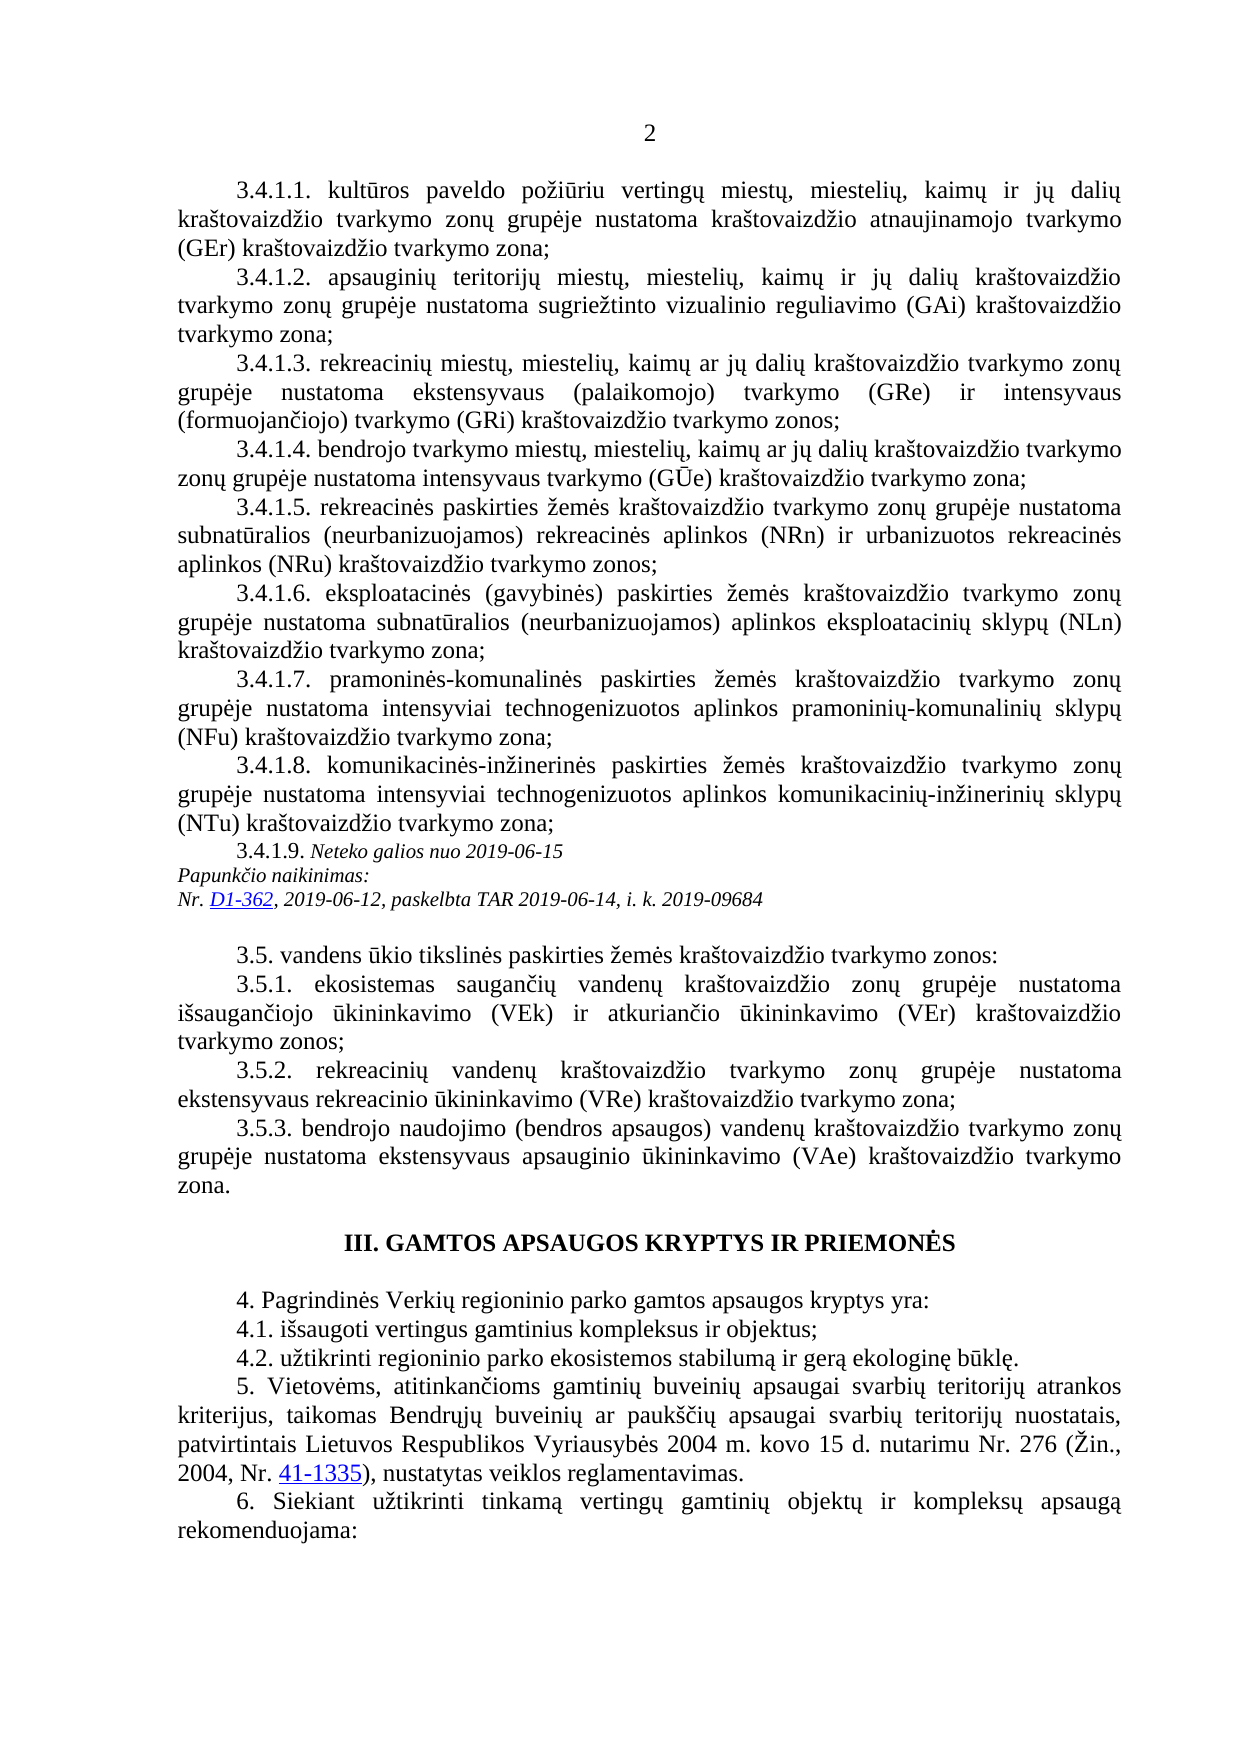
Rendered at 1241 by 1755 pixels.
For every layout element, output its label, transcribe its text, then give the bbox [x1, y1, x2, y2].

text 3.4.1.1. kultūros paveldo požiūriu vertingų miestų, miestelių, kaimų ir jų dalių kraštovaizdžio tvarkymo zonų grupėje nustatoma kraštovaizdžio atnaujinamojo tvarkymo (GEr) kraštovaizdžio tvarkymo zona; [177, 176, 1122, 262]
text 3.4.1.2. apsauginių teritorijų miestų, miestelių, kaimų ir jų dalių kraštovaizdžio tvarkymo zonų grupėje nustatoma sugriežtinto vizualinio reguliavimo (GAi) kraštovaizdžio tvarkymo zona; [177, 262, 1122, 348]
text 4.1. išsaugoti vertingus gamtinius kompleksus ir objektus; [177, 1314, 1122, 1343]
text Nr. D1-362, 2019-06-12, paskelbta TAR 2019-06-14, i. k. 2019-09684 [177, 887, 1122, 911]
text 4. Pagrindinės Verkių regioninio parko gamtos apsaugos kryptys yra: [177, 1285, 1122, 1314]
text 3.4.1.6. eksploatacinės (gavybinės) paskirties žemės kraštovaizdžio tvarkymo zonų grupėje nustatoma subnatūralios (neurbanizuojamos) aplinkos eksploatacinių sklypų (NLn) kraštovaizdžio tvarkymo zona; [177, 578, 1122, 664]
text 3.5. vandens ūkio tikslinės paskirties žemės kraštovaizdžio tvarkymo zonos: [177, 940, 1122, 969]
text 3.4.1.8. komunikacinės-inžinerinės paskirties žemės kraštovaizdžio tvarkymo zonų grupėje nustatoma intensyviai technogenizuotos aplinkos komunikacinių-inžinerinių sklypų (NTu) kraštovaizdžio tvarkymo zona; [177, 751, 1122, 837]
text 3.5.2. rekreacinių vandenų kraštovaizdžio tvarkymo zonų grupėje nustatoma ekstensyvaus rekreacinio ūkininkavimo (VRe) kraštovaizdžio tvarkymo zona; [177, 1055, 1122, 1113]
text 3.4.1.5. rekreacinės paskirties žemės kraštovaizdžio tvarkymo zonų grupėje nustatoma subnatūralios (neurbanizuojamos) rekreacinės aplinkos (NRn) ir urbanizuotos rekreacinės aplinkos (NRu) kraštovaizdžio tvarkymo zonos; [177, 492, 1122, 578]
text 4.2. užtikrinti regioninio parko ekosistemos stabilumą ir gerą ekologinę būklę. [177, 1343, 1122, 1371]
text 3.5.1. ekosistemas saugančių vandenų kraštovaizdžio zonų grupėje nustatoma išsaugančiojo ūkininkavimo (VEk) ir atkuriančio ūkininkavimo (VEr) kraštovaizdžio tvarkymo zonos; [177, 969, 1122, 1055]
text Papunkčio naikinimas: [177, 863, 1122, 887]
text 3.5.3. bendrojo naudojimo (bendros apsaugos) vandenų kraštovaizdžio tvarkymo zonų grupėje nustatoma ekstensyvaus apsauginio ūkininkavimo (VAe) kraštovaizdžio tvarkymo zona. [177, 1113, 1122, 1199]
text III. GAMTOS APSAUGOS KRYPTYS IR PRIEMONĖS [177, 1228, 1122, 1256]
text 3.4.1.7. pramoninės-komunalinės paskirties žemės kraštovaizdžio tvarkymo zonų grupėje nustatoma intensyviai technogenizuotos aplinkos pramoninių-komunalinių sklypų (NFu) kraštovaizdžio tvarkymo zona; [177, 664, 1122, 751]
text 5. Vietovėms, atitinkančioms gamtinių buveinių apsaugai svarbių teritorijų atrankos kriterijus, taikomas Bendrųjų buveinių ar paukščių apsaugai svarbių teritorijų nuostatais, patvirtintais Lietuvos Respublikos Vyriausybės 2004 m. kovo 15 d. nutarimu Nr. 276 (Žin., 2004, Nr. 41-1335), nustatytas veiklos reglamentavimas. [177, 1371, 1122, 1486]
text 3.4.1.9. Neteko galios nuo 2019-06-15 [177, 837, 1122, 863]
text 3.4.1.3. rekreacinių miestų, miestelių, kaimų ar jų dalių kraštovaizdžio tvarkymo zonų grupėje nustatoma ekstensyvaus (palaikomojo) tvarkymo (GRe) ir intensyvaus (formuojančiojo) tvarkymo (GRi) kraštovaizdžio tvarkymo zonos; [177, 348, 1122, 434]
text 3.4.1.4. bendrojo tvarkymo miestų, miestelių, kaimų ar jų dalių kraštovaizdžio tvarkymo zonų grupėje nustatoma intensyvaus tvarkymo (GŪe) kraštovaizdžio tvarkymo zona; [177, 434, 1122, 492]
text 6. Siekiant užtikrinti tinkamą vertingų gamtinių objektų ir kompleksų apsaugą rekomenduojama: [177, 1486, 1122, 1544]
